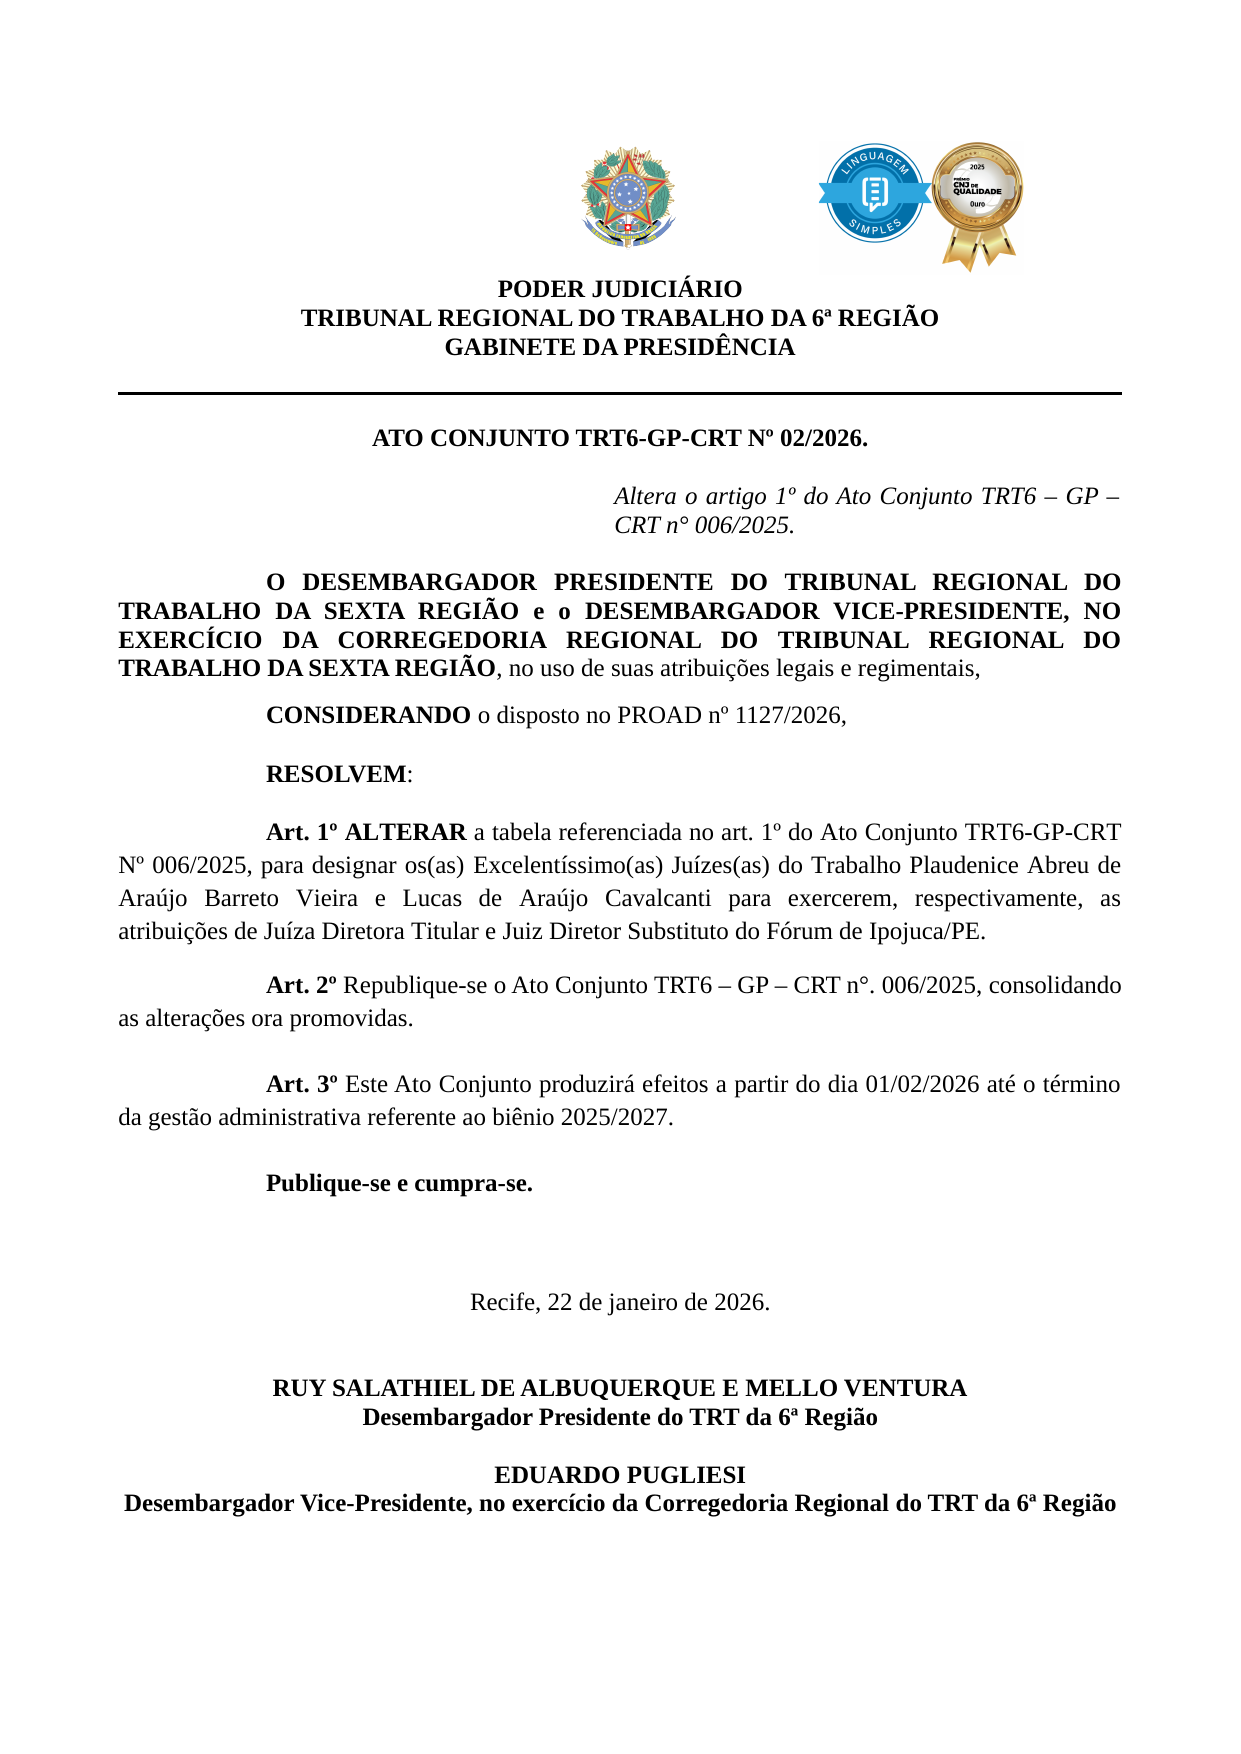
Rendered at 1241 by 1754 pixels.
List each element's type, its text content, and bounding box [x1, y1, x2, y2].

text CONSIDERANDO o disposto no PROAD nº 1127/2026, [118, 700, 1104, 729]
text Art. 3º Este Ato Conjunto produzirá efeitos a partir do dia 01/02/2026 até o término da gestão administrativa referente ao biênio 2025/2027. [118, 1069, 1122, 1131]
text Publique-se e cumpra-se. [118, 1168, 1122, 1197]
text EDUARDO PUGLIESI [118, 1460, 1122, 1488]
text PODER JUDICIÁRIO [118, 274, 1122, 303]
text RESOLVEM: [118, 759, 1122, 788]
text RUY SALATHIEL DE ALBUQUERQUE E MELLO VENTURA [118, 1373, 1122, 1402]
text TRIBUNAL REGIONAL DO TRABALHO DA 6ª REGIÃO [118, 303, 1122, 332]
text Desembargador Presidente do TRT da 6ª Região [118, 1402, 1122, 1431]
text GABINETE DA PRESIDÊNCIA [118, 332, 1122, 361]
text Recife, 22 de janeiro de 2026. [118, 1287, 1122, 1316]
text O DESEMBARGADOR PRESIDENTE DO TRIBUNAL REGIONAL DO TRABALHO DA SEXTA REGIÃO e o DESEMBARGADOR VICE-PRESIDENTE, NO EXERCÍCIO DA CORREGEDORIA REGIONAL DO TRIBUNAL REGIONAL DO TRABALHO DA SEXTA REGIÃO, no uso de suas atribuições legais e regimentais, [118, 567, 1122, 682]
text ATO CONJUNTO TRT6-GP-CRT Nº 02/2026. [118, 423, 1122, 452]
picture [818, 141, 1025, 275]
text Art. 1º ALTERAR a tabela referenciada no art. 1º do Ato Conjunto TRT6-GP-CRT Nº 006/2025, para designar os(as) Excelentíssimo(as) Juízes(as) do Trabalho Plaudenice Abreu de Araújo Barreto Vieira e Lucas de Araújo Cavalcanti para exercerem, respectivamente, as atribuições de Juíza Diretora Titular e Juiz Diretor Substituto do Fórum de Ipojuca/PE. [118, 817, 1122, 945]
picture [572, 141, 682, 254]
text Art. 2º Republique-se o Ato Conjunto TRT6 – GP – CRT n°. 006/2025, consolidando as alterações ora promovidas. [118, 970, 1122, 1032]
text Altera o artigo 1º do Ato Conjunto TRT6 – GP – CRT n° 006/2025. [614, 481, 1122, 538]
text Desembargador Vice-Presidente, no exercício da Corregedoria Regional do TRT da 6ª Região [118, 1488, 1122, 1517]
